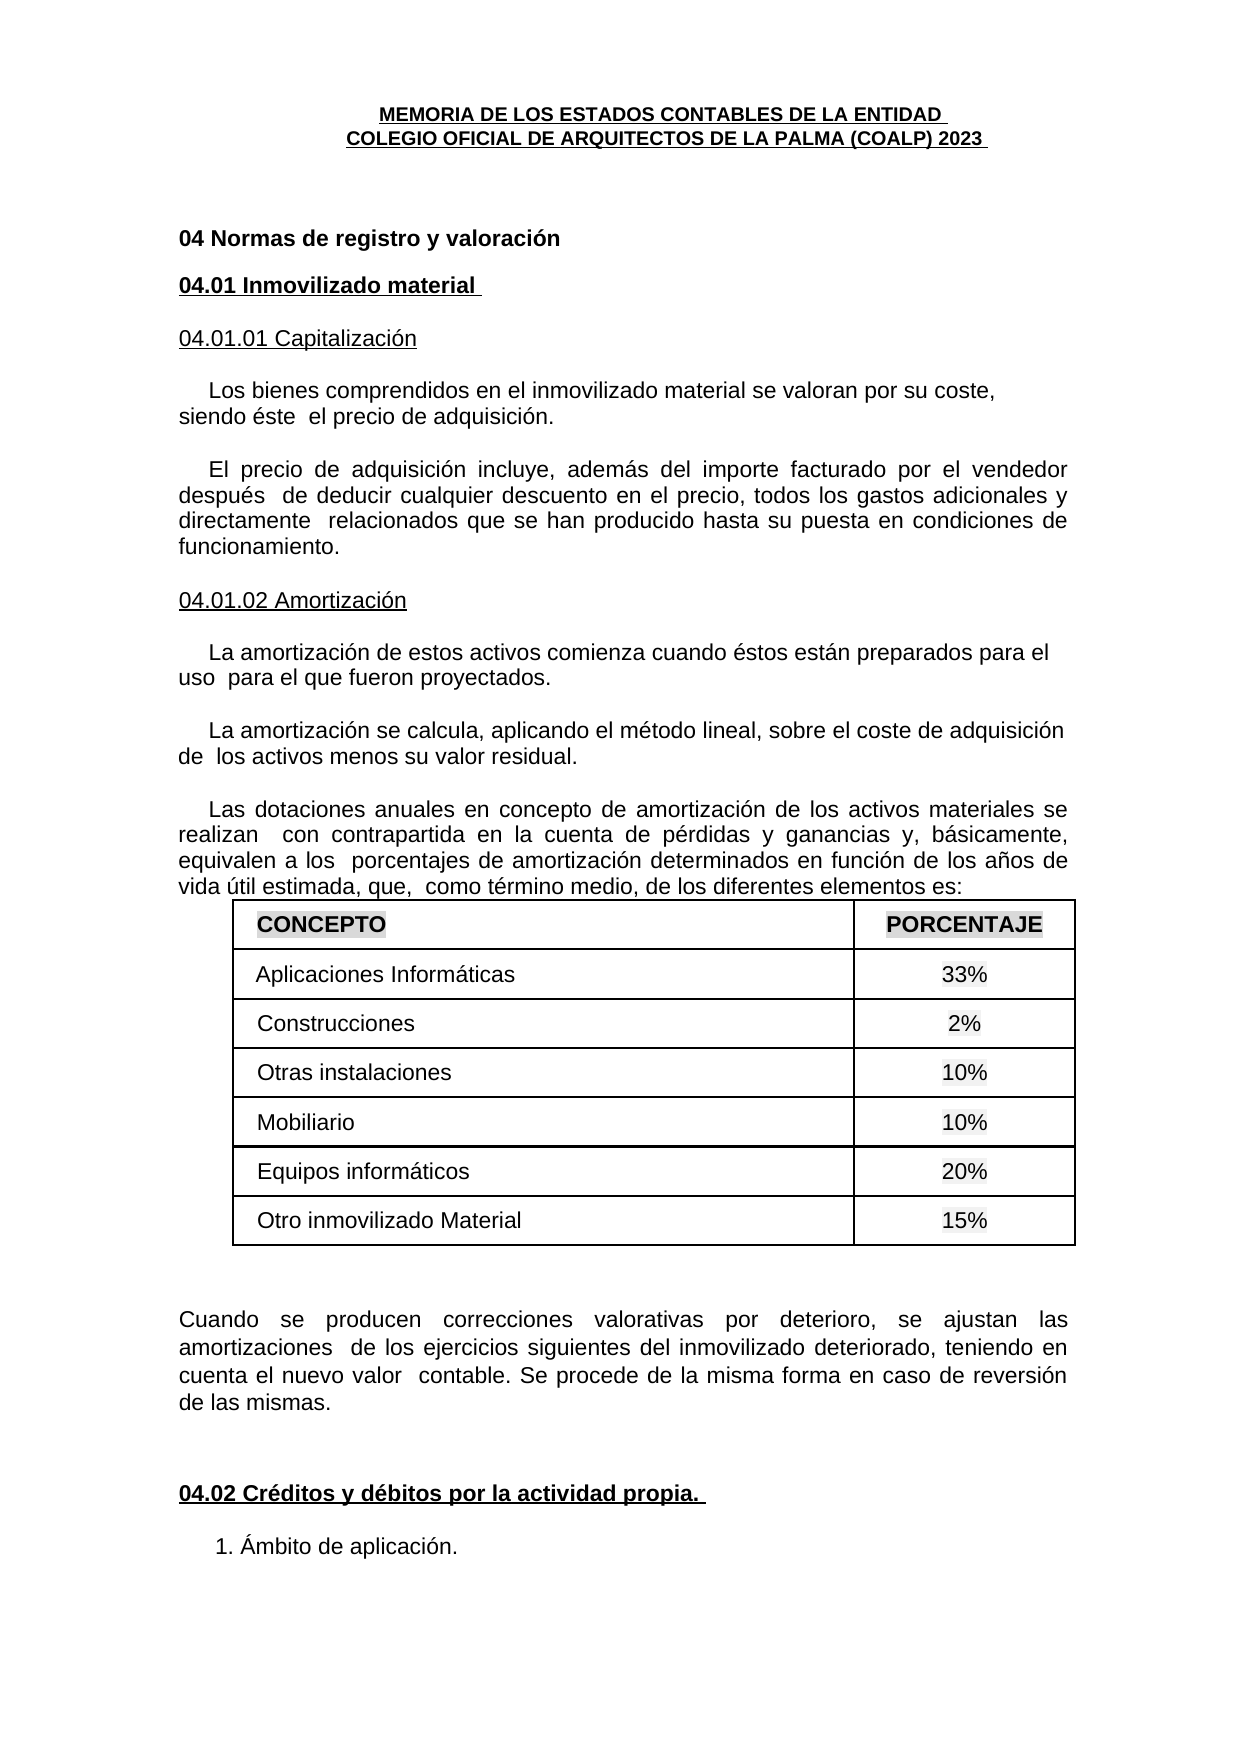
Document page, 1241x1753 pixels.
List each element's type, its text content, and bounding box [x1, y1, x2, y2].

table_cell Mobiliario [234, 1098, 853, 1145]
table_cell 10% [855, 1098, 1074, 1145]
text El precio de adquisición incluye, además del importe facturado por el vendedor después de deducir cualquier descuento en el precio, todos los gastos adicionales y directamente relacionados que se han producido hasta su puesta en condiciones de funcionamiento. [178, 457, 1068, 559]
table_cell Otro inmovilizado Material [234, 1197, 853, 1244]
table_cell 15% [855, 1197, 1074, 1244]
table_cell Equipos informáticos [234, 1148, 853, 1194]
text Los bienes comprendidos en el inmovilizado material se valoran por su coste, siendo éste el precio de adquisición. [178, 379, 1068, 429]
text La amortización se calcula, aplicando el método lineal, sobre el coste de adquisición de los activos menos su valor residual. [178, 718, 1068, 769]
table_cell 33% [855, 950, 1074, 997]
table_cell Aplicaciones Informáticas [234, 950, 853, 997]
text 04.01.01 Capitalización [179, 325, 1210, 352]
text 04.01.02 Amortización [179, 587, 1210, 613]
text Las dotaciones anuales en concepto de amortización de los activos materiales se realizan con contrapartida en la cuenta de pérdidas y ganancias y, básicamente, equivalen a los porcentajes de amortización determinados en función de los años de vida útil estimada, que, como término medio, de los diferentes elementos es: [178, 797, 1069, 899]
table_header PORCENTAJE [855, 901, 1074, 948]
table_cell 20% [855, 1148, 1074, 1194]
text 04.01 Inmovilizado material [178, 272, 1210, 298]
text 1. Ámbito de aplicación. [215, 1533, 1210, 1559]
table_cell Otras instalaciones [234, 1049, 853, 1096]
text MEMORIA DE LOS ESTADOS CONTABLES DE LA ENTIDAD [379, 103, 1210, 126]
text La amortización de estos activos comienza cuando éstos están preparados para el uso para el que fueron proyectados. [178, 640, 1068, 690]
text Cuando se producen correcciones valorativas por deterioro, se ajustan las amortizaciones de los ejercicios siguientes del inmovilizado deteriorado, teniendo en cuenta el nuevo valor contable. Se procede de la misma forma en caso de reversión de las mismas. [178, 1306, 1068, 1416]
text 04.02 Créditos y débitos por la actividad propia. [178, 1479, 1210, 1506]
table_cell 10% [855, 1049, 1074, 1096]
table_header CONCEPTO [234, 901, 853, 948]
table_cell Construcciones [234, 1000, 853, 1047]
table_cell 2% [855, 1000, 1074, 1047]
text COLEGIO OFICIAL DE ARQUITECTOS DE LA PALMA (COALP) 2023 [346, 127, 1210, 149]
text 04 Normas de registro y valoración [178, 225, 1210, 251]
